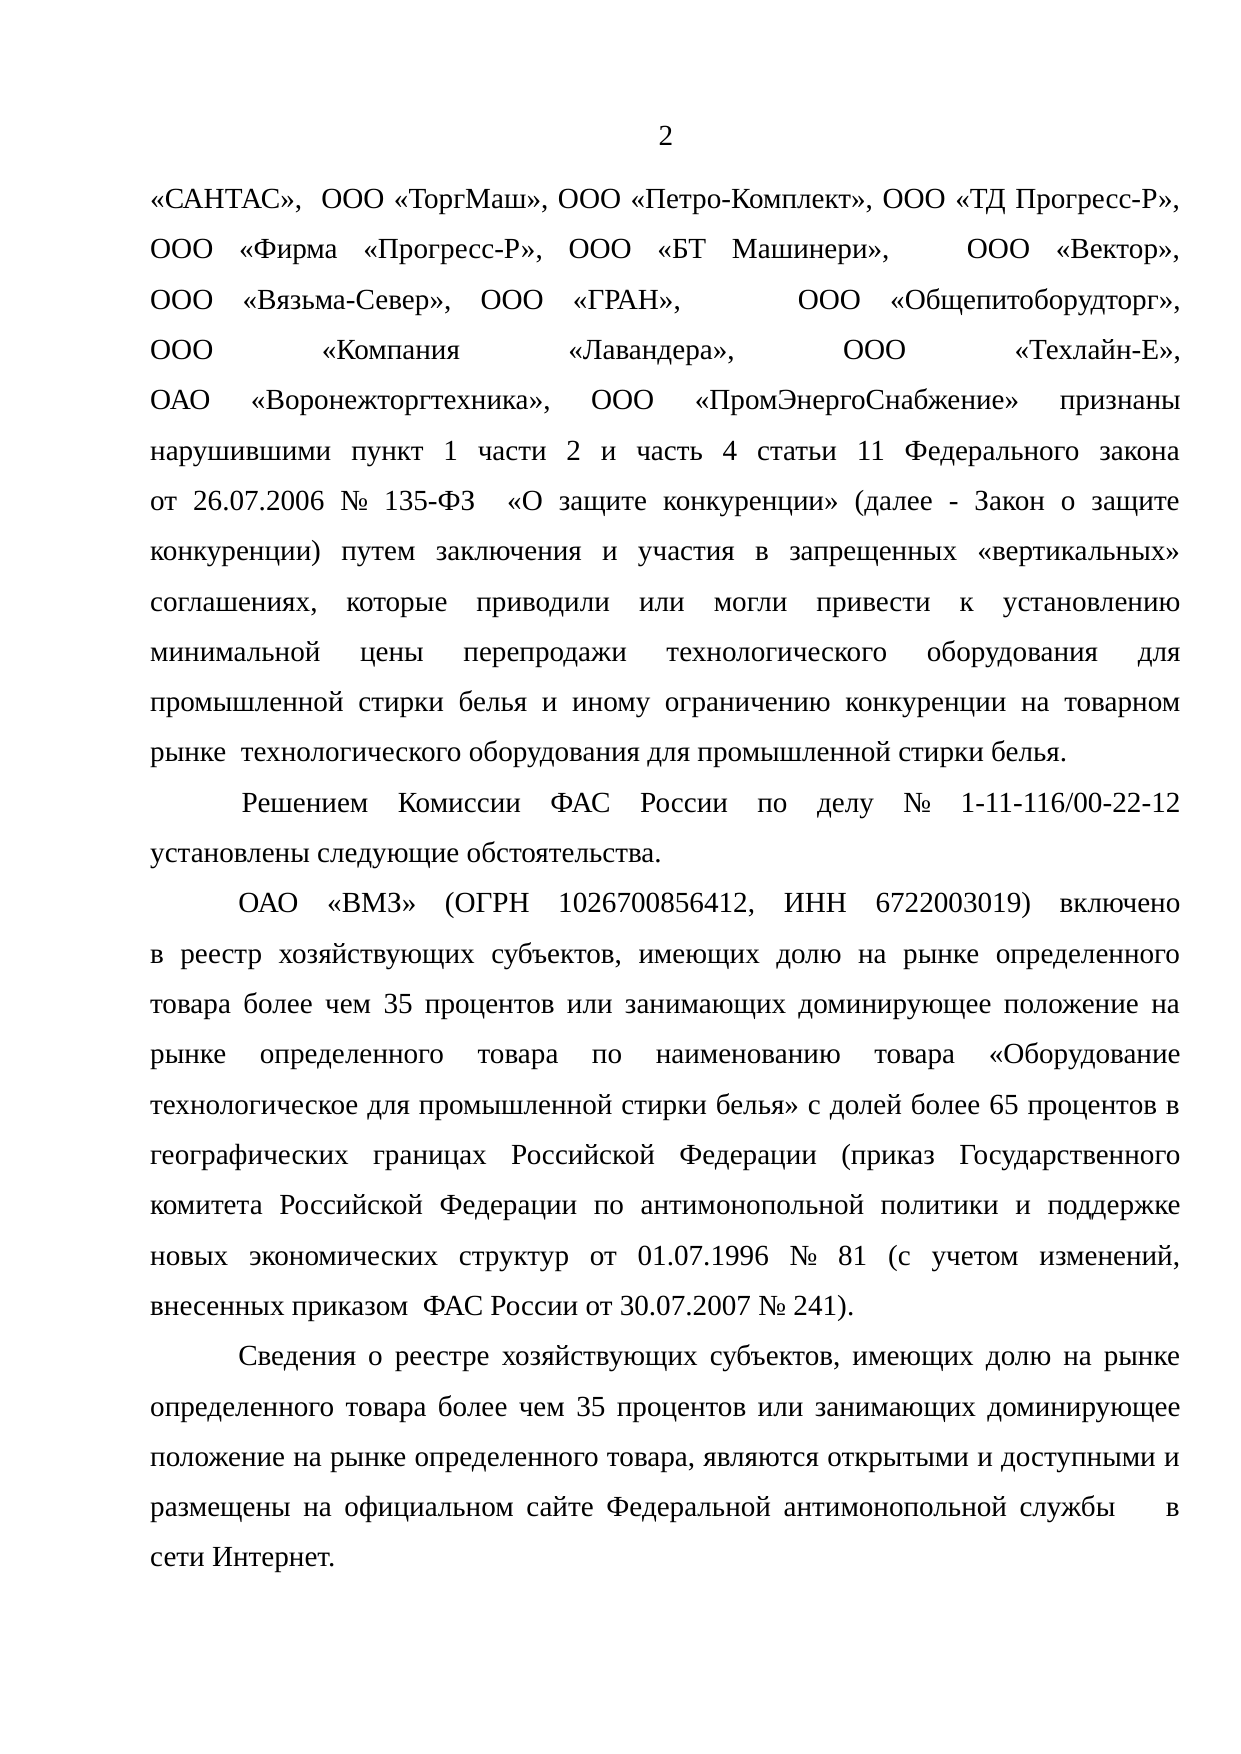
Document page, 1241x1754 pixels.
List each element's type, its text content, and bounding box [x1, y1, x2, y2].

text ОАО «ВМЗ» (ОГРН 1026700856412, ИНН 6722003019) включено в реестр хозяйствующих субъектов, имеющих долю на рынке определенного товара более чем 35 процентов или занимающих доминирующее положение на рынке определенного товара по наименованию товара «Оборудование технологическое для промышленной стирки белья» с долей более 65 процентов в географических границах Российской Федерации (приказ Государственного комитета Российской Федерации по антимонопольной политики и поддержке новых экономических структур от 01.07.1996 № 81 (с учетом изменений, внесенных приказом ФАС России от 30.07.2007 № 241). [150, 886, 1181, 1322]
text Решением Комиссии ФАС России по делу № 1-11-116/00-22-12 установлены следующие обстоятельства. [150, 785, 1181, 869]
text «САНТАС», ООО «ТоргМаш», ООО «Петро-Комплект», ООО «ТД Прогресс-Р», ООО «Фирма «Прогресс-Р», ООО «БТ Машинери», ООО «Вектор», ООО «Вязьма-Север», ООО «ГРАН», ООО «Общепитоборудторг», ООО «Компания «Лавандера», ООО «Техлайн-Е», ОАО «Воронежторгтехника», ООО «ПромЭнергоСнабжение» признаны нарушившими пункт 1 части 2 и часть 4 статьи 11 Федерального закона от 26.07.2006 № 135-ФЗ «О защите конкуренции» (далее - Закон о защите конкуренции) путем заключения и участия в запрещенных «вертикальных» соглашениях, которые приводили или могли привести к установлению минимальной цены перепродажи технологического оборудования для промышленной стирки белья и иному ограничению конкуренции на товарном рынке технологического оборудования для промышленной стирки белья. [150, 181, 1181, 768]
list Сведения о реестре хозяйствующих субъектов, имеющих долю на рынке определенного товара более чем 35 процентов или занимающих доминирующее положение на рынке определенного товара, являются открытыми и доступными и размещены на официальном сайте Федеральной антимонопольной службы в сети Интернет. [150, 1338, 1181, 1573]
